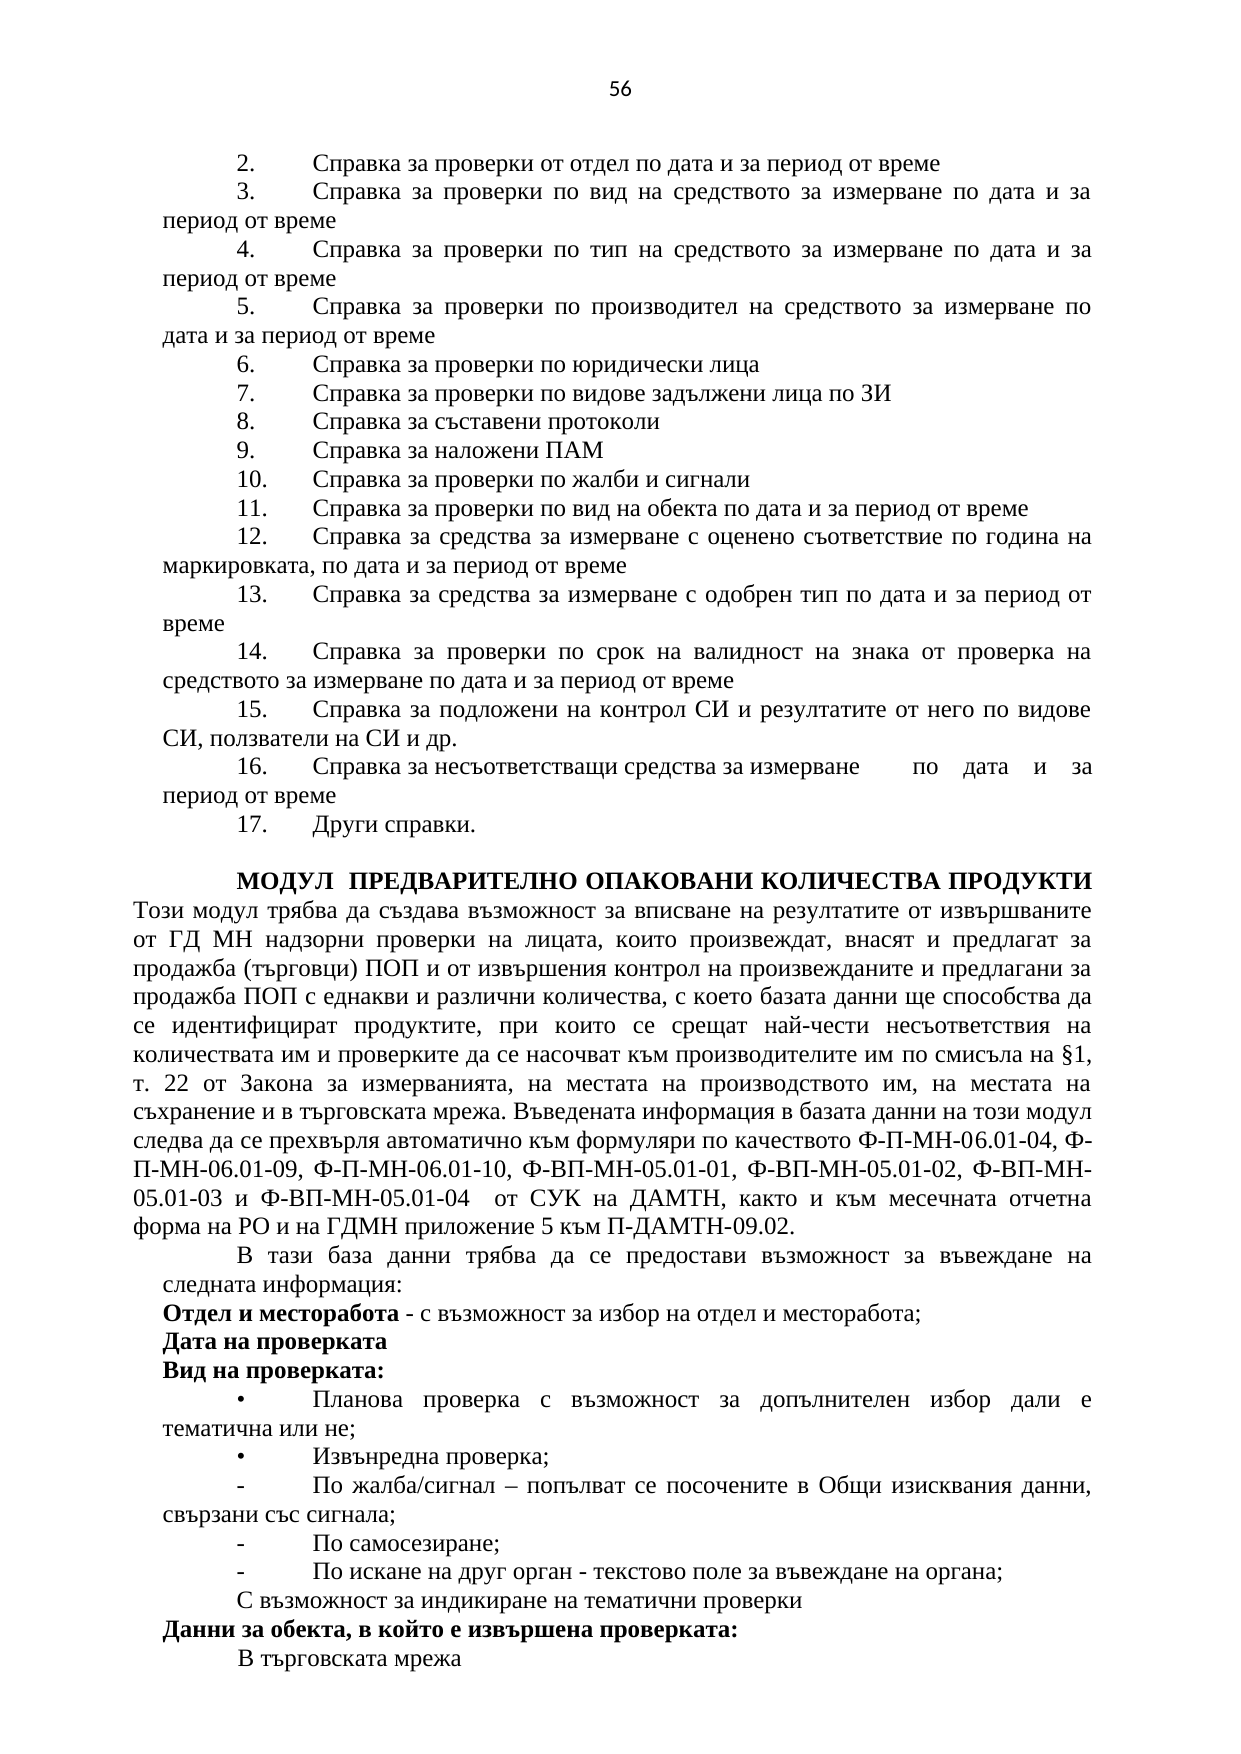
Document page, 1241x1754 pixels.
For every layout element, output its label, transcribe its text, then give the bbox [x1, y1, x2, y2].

list Справка за проверки по тип на средството за измерване по дата и за период от време [162, 234, 1093, 291]
list Справка за проверки по производител на средството за измерване по дата и за период от време [162, 291, 1093, 349]
text Вид на проверката: [162, 1355, 1093, 1384]
text • Планова проверка с възможност за допълнителен избор дали е тематична или не; [162, 1384, 1093, 1441]
text - По жалба/сигнал – попълват се посочените в Общи изисквания данни, свързани със сигнала; [162, 1470, 1093, 1528]
text В тази база данни трябва да се предостави възможност за въвеждане на следната информация: [162, 1240, 1093, 1298]
text • Извънредна проверка; [162, 1441, 1093, 1470]
list Справка за проверки от отдел по дата и за период от време [162, 148, 1093, 176]
text МОДУЛ ПРЕДВАРИТЕЛНО ОПАКОВАНИ КОЛИЧЕСТВА ПРОДУКТИ Този модул трябва да създава възможност за вписване на резултатите от извършваните от ГД МН надзорни проверки на лицата, които произвеждат, внасят и предлагат за продажба (търговци) ПОП и от извършения контрол на произвежданите и предлагани за продажба ПОП с еднакви и различни количества, с което базата данни ще способства да се идентифицират продуктите, при които се срещат най-чести несъответствия на количествата им и проверките да се насочват към производителите им по смисъла на §1, т. 22 от Закона за измерванията, на местата на производството им, на местата на съхранение и в търговската мрежа. Въведената информация в базата данни на този модул следва да се прехвърля автоматично към формуляри по качеството Ф-П-МН-06.01-04, Ф-П-МН-06.01-09, Ф-П-МН-06.01-10, Ф-ВП-МН-05.01-01, Ф-ВП-МН-05.01-02, Ф-ВП-МН-05.01-03 и Ф-ВП-МН-05.01-04 от СУК на ДАМТН, както и към месечната отчетна форма на РО и на ГДМН приложение 5 към П-ДАМТН-09.02. [133, 866, 1093, 1240]
list Справка за наложени ПАМ [162, 435, 1093, 464]
list Справка за проверки по юридически лица [162, 349, 1093, 378]
list Други справки. [162, 809, 1093, 838]
text - По самосезиране; [162, 1528, 1093, 1556]
list Справка за проверки по вид на обекта по дата и за период от време [162, 493, 1093, 521]
text Данни за обекта, в който е извършена проверката: [162, 1614, 1093, 1643]
text Дата на проверката [162, 1326, 1093, 1355]
list Справка за проверки по жалби и сигнали [162, 464, 1093, 493]
list Справка за средства за измерване с одобрен тип по дата и за период от време [162, 579, 1093, 636]
text С възможност за индикиране на тематични проверки [162, 1585, 1093, 1614]
text В търговската мрежа [162, 1643, 1093, 1671]
list Справка за несъответстващи средства за измерване по дата и за период от време [162, 751, 1093, 809]
text - По искане на друг орган - текстово поле за въвеждане на органа; [162, 1556, 1093, 1585]
list Справка за проверки по срок на валидност на знака от проверка на средството за измерване по дата и за период от време [162, 636, 1093, 694]
list Справка за съставени протоколи [162, 406, 1093, 435]
list Справка за подложени на контрол СИ и резултатите от него по видове СИ, ползватели на СИ и др. [162, 694, 1093, 751]
list Справка за проверки по видове задължени лица по ЗИ [162, 378, 1093, 406]
list Справка за проверки по вид на средството за измерване по дата и за период от време [162, 176, 1093, 234]
text Отдел и месторабота - с възможност за избор на отдел и месторабота; [162, 1298, 1093, 1326]
list Справка за средства за измерване с оценено съответствие по година на маркировката, по дата и за период от време [162, 521, 1093, 579]
